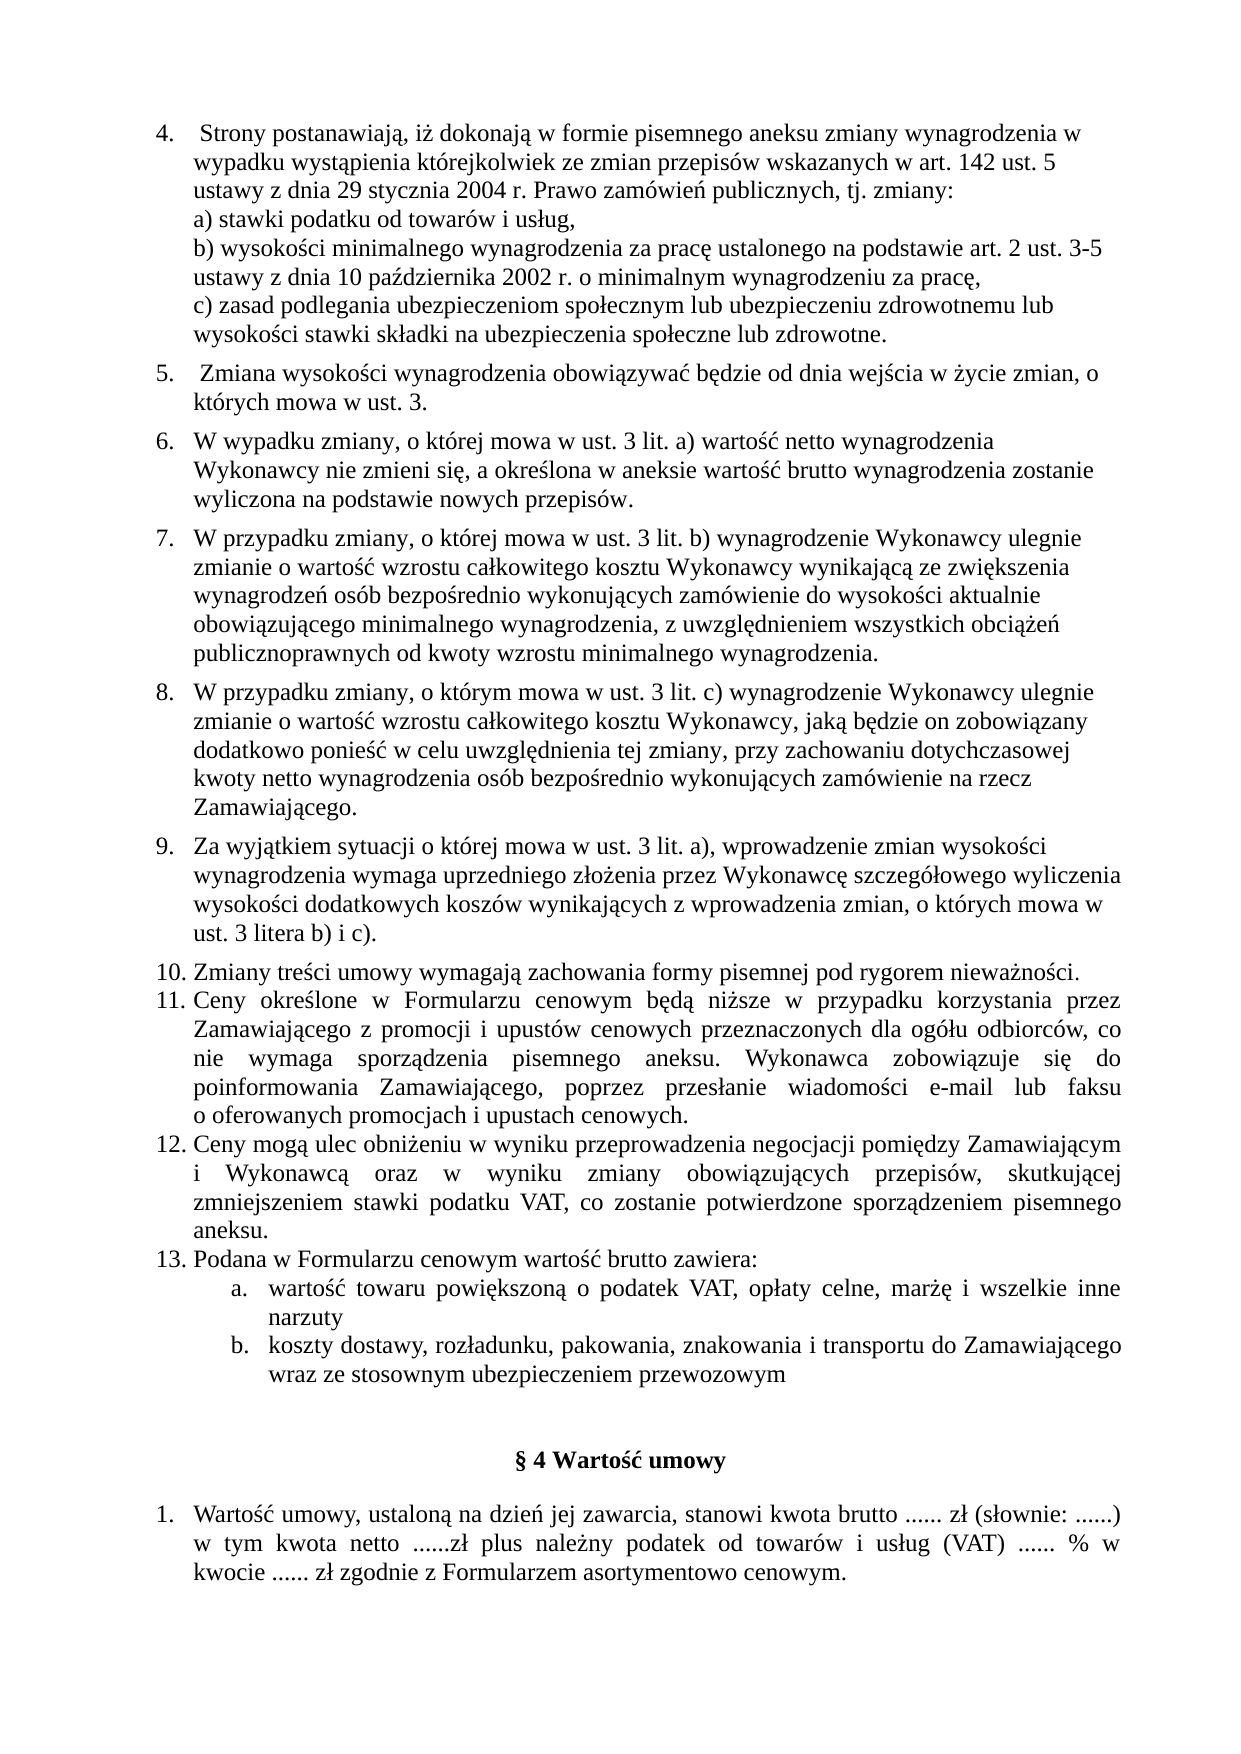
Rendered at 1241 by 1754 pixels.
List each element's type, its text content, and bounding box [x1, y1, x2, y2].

list W przypadku zmiany, o którym mowa w ust. 3 lit. c) wynagrodzenie Wykonawcy ulegnie zmianie o wartość wzrostu całkowitego kosztu Wykonawcy, jaką będzie on zobowiązany dodatkowo ponieść w celu uwzględnienia tej zmiany, przy zachowaniu dotychczasowej kwoty netto wynagrodzenia osób bezpośrednio wykonujących zamówienie na rzecz Zamawiającego. [156, 677, 1122, 821]
list Strony postanawiają, iż dokonają w formie pisemnego aneksu zmiany wynagrodzenia w wypadku wystąpienia którejkolwiek ze zmian przepisów wskazanych w art. 142 ust. 5 ustawy z dnia 29 stycznia 2004 r. Prawo zamówień publicznych, tj. zmiany: [156, 118, 1122, 204]
list Ceny mogą ulec obniżeniu w wyniku przeprowadzenia negocjacji pomiędzy Zamawiającym i Wykonawcą oraz w wyniku zmiany obowiązujących przepisów, skutkującej zmniejszeniem stawki podatku VAT, co zostanie potwierdzone sporządzeniem pisemnego aneksu. [156, 1129, 1122, 1244]
list koszty dostawy, rozładunku, pakowania, znakowania i transportu do Zamawiającego wraz ze stosownym ubezpieczeniem przewozowym [231, 1331, 1122, 1388]
list W przypadku zmiany, o której mowa w ust. 3 lit. b) wynagrodzenie Wykonawcy ulegnie zmianie o wartość wzrostu całkowitego kosztu Wykonawcy wynikającą ze zwiększenia wynagrodzeń osób bezpośrednio wykonujących zamówienie do wysokości aktualnie obowiązującego minimalnego wynagrodzenia, z uwzględnieniem wszystkich obciążeń publicznoprawnych od kwoty wzrostu minimalnego wynagrodzenia. [156, 523, 1122, 667]
list Zmiany treści umowy wymagają zachowania formy pisemnej pod rygorem nieważności. [156, 957, 1122, 986]
list W wypadku zmiany, o której mowa w ust. 3 lit. a) wartość netto wynagrodzenia Wykonawcy nie zmieni się, a określona w aneksie wartość brutto wynagrodzenia zostanie wyliczona na podstawie nowych przepisów. [156, 426, 1122, 513]
list Ceny określone w Formularzu cenowym będą niższe w przypadku korzystania przez Zamawiającego z promocji i upustów cenowych przeznaczonych dla ogółu odbiorców, co nie wymaga sporządzenia pisemnego aneksu. Wykonawca zobowiązuje się do poinformowania Zamawiającego, poprzez przesłanie wiadomości e-mail lub faksu o oferowanych promocjach i upustach cenowych. [156, 986, 1122, 1129]
list Wartość umowy, ustaloną na dzień jej zawarcia, stanowi kwota brutto ...... zł (słownie: ......) w tym kwota netto ......zł plus należny podatek od towarów i usług (VAT) ...... % w kwocie ...... zł zgodnie z Formularzem asortymentowo cenowym. [156, 1499, 1122, 1586]
text c) zasad podlegania ubezpieczeniom społecznym lub ubezpieczeniu zdrowotnemu lub wysokości stawki składki na ubezpieczenia społeczne lub zdrowotne. [193, 291, 1122, 348]
list Za wyjątkiem sytuacji o której mowa w ust. 3 lit. a), wprowadzenie zmian wysokości wynagrodzenia wymaga uprzedniego złożenia przez Wykonawcę szczegółowego wyliczenia wysokości dodatkowych koszów wynikających z wprowadzenia zmian, o których mowa w ust. 3 litera b) i c). [156, 831, 1122, 946]
text b) wysokości minimalnego wynagrodzenia za pracę ustalonego na podstawie art. 2 ust. 3-5 ustawy z dnia 10 października 2002 r. o minimalnym wynagrodzeniu za pracę, [193, 233, 1122, 291]
text § 4 Wartość umowy [118, 1446, 1122, 1474]
list Podana w Formularzu cenowym wartość brutto zawiera: [156, 1244, 1122, 1273]
list wartość towaru powiększoną o podatek VAT, opłaty celne, marżę i wszelkie inne narzuty [231, 1273, 1122, 1331]
list Zmiana wysokości wynagrodzenia obowiązywać będzie od dnia wejścia w życie zmian, o których mowa w ust. 3. [156, 358, 1122, 416]
text a) stawki podatku od towarów i usług, [193, 204, 1122, 233]
